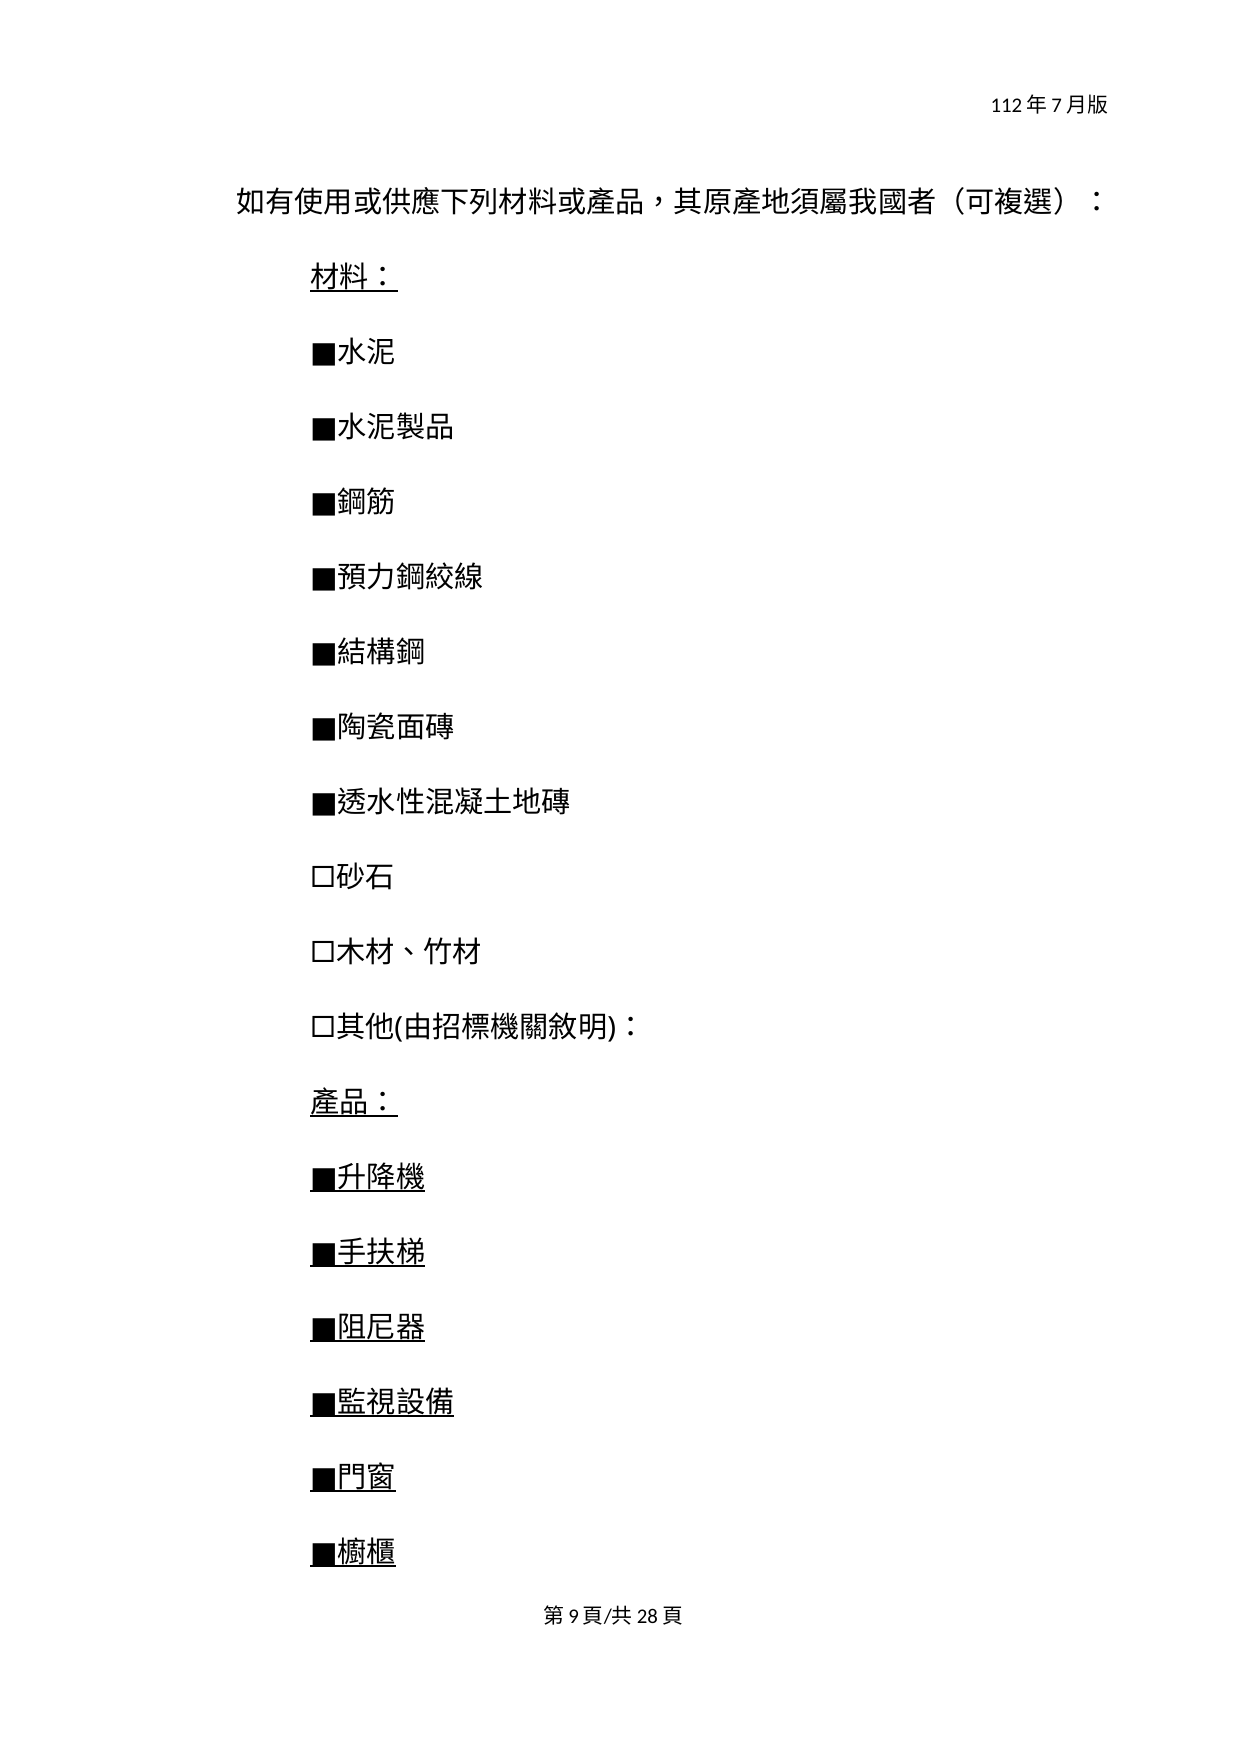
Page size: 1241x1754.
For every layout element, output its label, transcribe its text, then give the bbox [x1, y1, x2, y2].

text ■透水性混凝土地磚 [310, 762, 1107, 837]
text ■水泥 [310, 312, 1107, 387]
text 砂石 [310, 837, 1107, 912]
text ■手扶梯 [310, 1212, 1107, 1287]
text 材料： [310, 237, 1107, 312]
text ■結構鋼 [310, 612, 1107, 687]
text 如為工程採購，不論是否允許外國廠商參與投標，廠商履約過程中如有使用或供應下列材料或產品，其原產地須屬我國者（可複選）： [236, 162, 1107, 237]
text ■水泥製品 [310, 387, 1107, 462]
text ■鋼筋 [310, 462, 1107, 537]
text 木材、竹材 [310, 912, 1107, 987]
text ■櫥櫃 [310, 1512, 1107, 1587]
text ■門窗 [310, 1437, 1107, 1512]
text 其他(由招標機關敘明)： [310, 987, 1107, 1062]
text ■監視設備 [310, 1362, 1107, 1437]
text ■升降機 [310, 1137, 1107, 1212]
text ■陶瓷面磚 [310, 687, 1107, 762]
text 產品： [310, 1062, 1107, 1137]
text ■預力鋼絞線 [310, 537, 1107, 612]
text ■阻尼器 [310, 1287, 1107, 1362]
